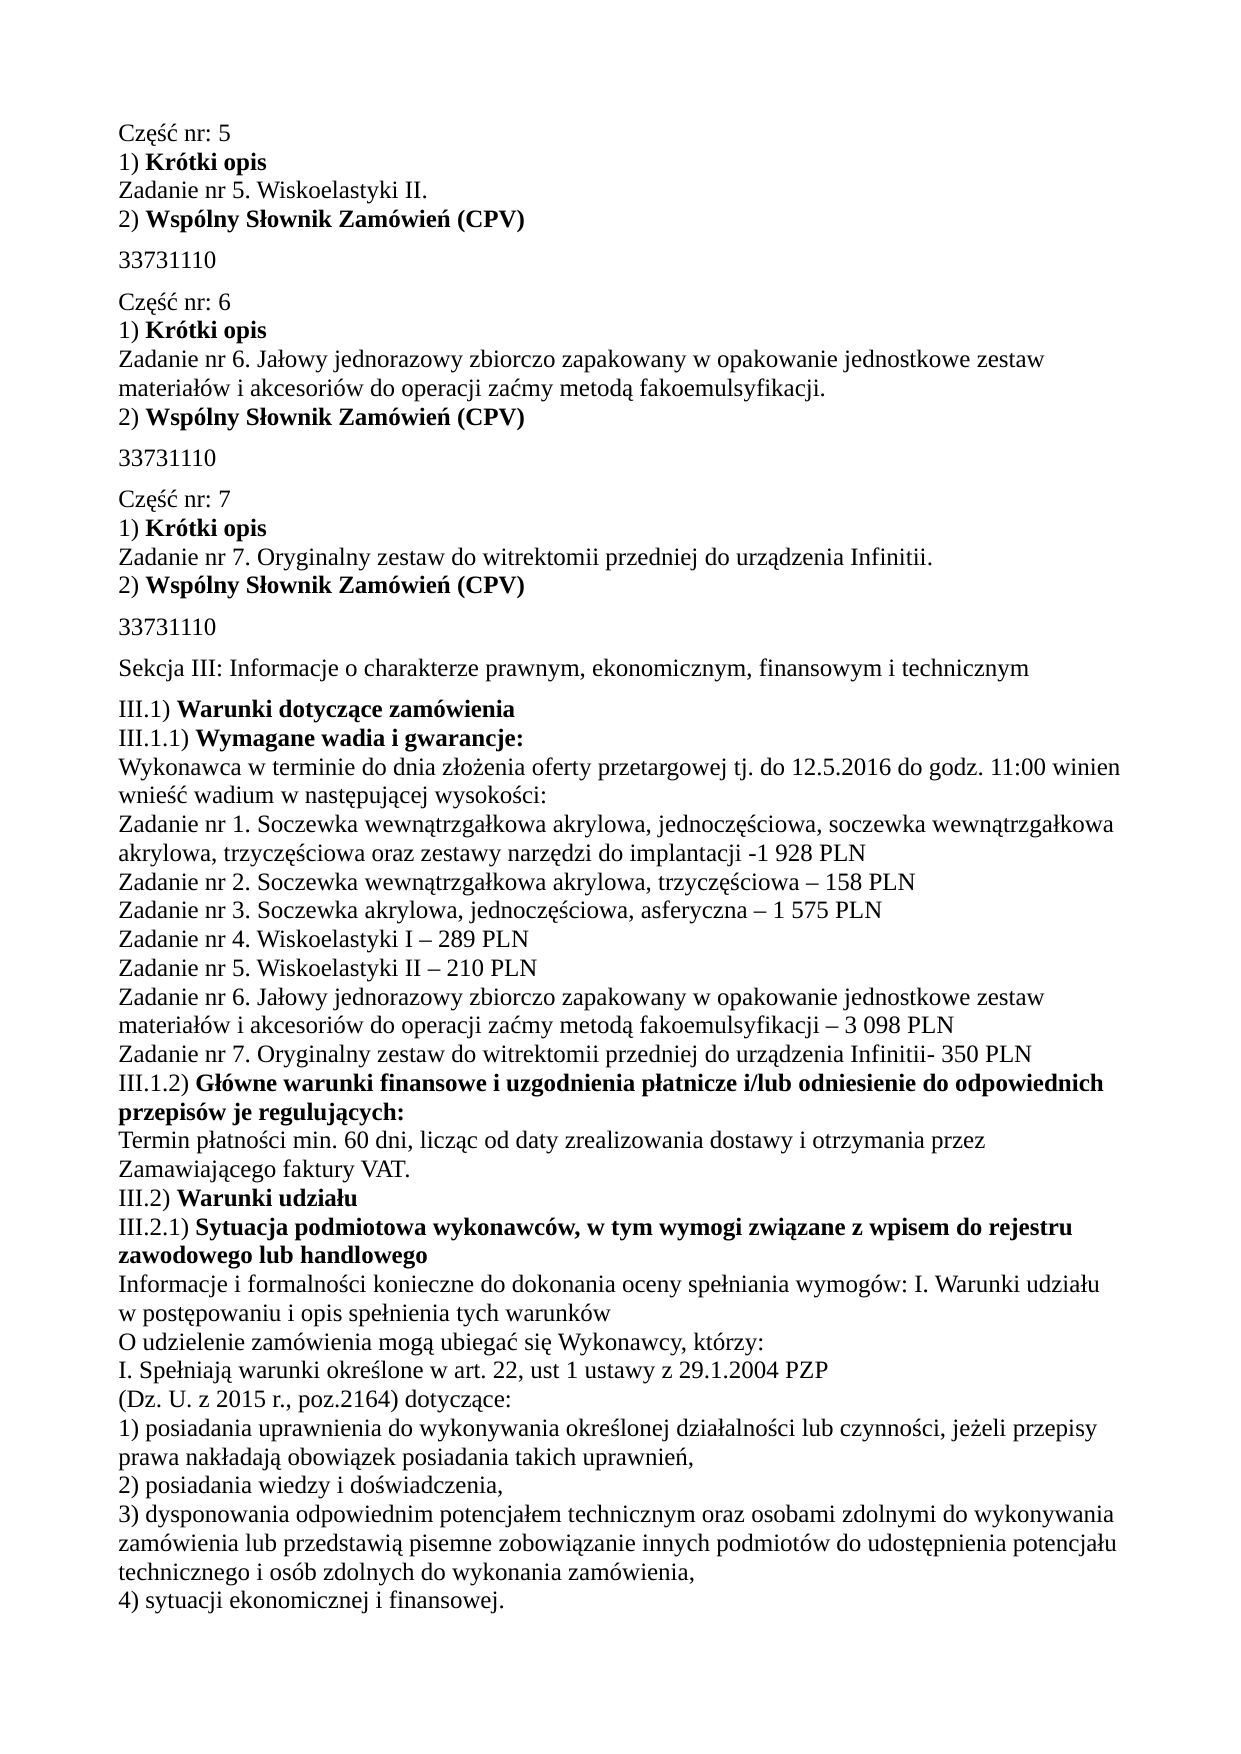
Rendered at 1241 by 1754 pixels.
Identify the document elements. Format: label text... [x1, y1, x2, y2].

text Zadanie nr 5. Wiskoelastyki II. [118, 176, 1122, 204]
text Sekcja III: Informacje o charakterze prawnym, ekonomicznym, finansowym i technicznym [118, 653, 1122, 682]
text Część nr: 7 [118, 484, 1122, 513]
text Zadanie nr 7. Oryginalny zestaw do witrektomii przedniej do urządzenia Infinitii. [118, 542, 1122, 571]
text Termin płatności min. 60 dni, licząc od daty zrealizowania dostawy i otrzymania przez Zamawiającego faktury VAT. [118, 1126, 1122, 1183]
text III.2) Warunki udziału [118, 1183, 1122, 1212]
text 1) Krótki opis [118, 316, 1122, 344]
text Część nr: 6 [118, 287, 1122, 316]
text 33731110 [118, 246, 1122, 274]
text III.1.2) Główne warunki finansowe i uzgodnienia płatnicze i/lub odniesienie do odpowiednich przepisów je regulujących: [118, 1068, 1122, 1126]
text 1) Krótki opis [118, 513, 1122, 542]
text Informacje i formalności konieczne do dokonania oceny spełniania wymogów: I. Warunki udziału w postępowaniu i opis spełnienia tych warunków O udzielenie zamówienia mogą ubiegać się Wykonawcy, którzy: I. Spełniają warunki określone w art. 22, ust 1 ustawy z 29.1.2004 PZP (Dz. U. z 2015 r., poz.2164) dotyczące: 1) posiadania uprawnienia do wykonywania określonej działalności lub czynności, jeżeli przepisy prawa nakładają obowiązek posiadania takich uprawnień, 2) posiadania wiedzy i doświadczenia, 3) dysponowania odpowiednim potencjałem technicznym oraz osobami zdolnymi do wykonywania zamówienia lub przedstawią pisemne zobowiązanie innych podmiotów do udostępnienia potencjału technicznego i osób zdolnych do wykonania zamówienia, 4) sytuacji ekonomicznej i finansowej. [118, 1269, 1122, 1614]
text III.1) Warunki dotyczące zamówienia [118, 694, 1122, 723]
text Część nr: 5 [118, 118, 1122, 147]
text 2) Wspólny Słownik Zamówień (CPV) [118, 204, 1122, 233]
text 2) Wspólny Słownik Zamówień (CPV) [118, 402, 1122, 431]
text III.2.1) Sytuacja podmiotowa wykonawców, w tym wymogi związane z wpisem do rejestru zawodowego lub handlowego [118, 1212, 1122, 1269]
text Zadanie nr 6. Jałowy jednorazowy zbiorczo zapakowany w opakowanie jednostkowe zestaw materiałów i akcesoriów do operacji zaćmy metodą fakoemulsyfikacji. [118, 344, 1122, 402]
text 33731110 [118, 443, 1122, 472]
text III.1.1) Wymagane wadia i gwarancje: [118, 723, 1122, 752]
text 1) Krótki opis [118, 147, 1122, 176]
text Wykonawca w terminie do dnia złożenia oferty przetargowej tj. do 12.5.2016 do godz. 11:00 winien wnieść wadium w następującej wysokości: Zadanie nr 1. Soczewka wewnątrzgałkowa akrylowa, jednoczęściowa, soczewka wewnątrzgałkowa akrylowa, trzyczęściowa oraz zestawy narzędzi do implantacji -1 928 PLN Zadanie nr 2. Soczewka wewnątrzgałkowa akrylowa, trzyczęściowa – 158 PLN Zadanie nr 3. Soczewka akrylowa, jednoczęściowa, asferyczna – 1 575 PLN Zadanie nr 4. Wiskoelastyki I – 289 PLN Zadanie nr 5. Wiskoelastyki II – 210 PLN Zadanie nr 6. Jałowy jednorazowy zbiorczo zapakowany w opakowanie jednostkowe zestaw materiałów i akcesoriów do operacji zaćmy metodą fakoemulsyfikacji – 3 098 PLN Zadanie nr 7. Oryginalny zestaw do witrektomii przedniej do urządzenia Infinitii- 350 PLN [118, 752, 1122, 1068]
text 2) Wspólny Słownik Zamówień (CPV) [118, 571, 1122, 599]
text 33731110 [118, 612, 1122, 641]
